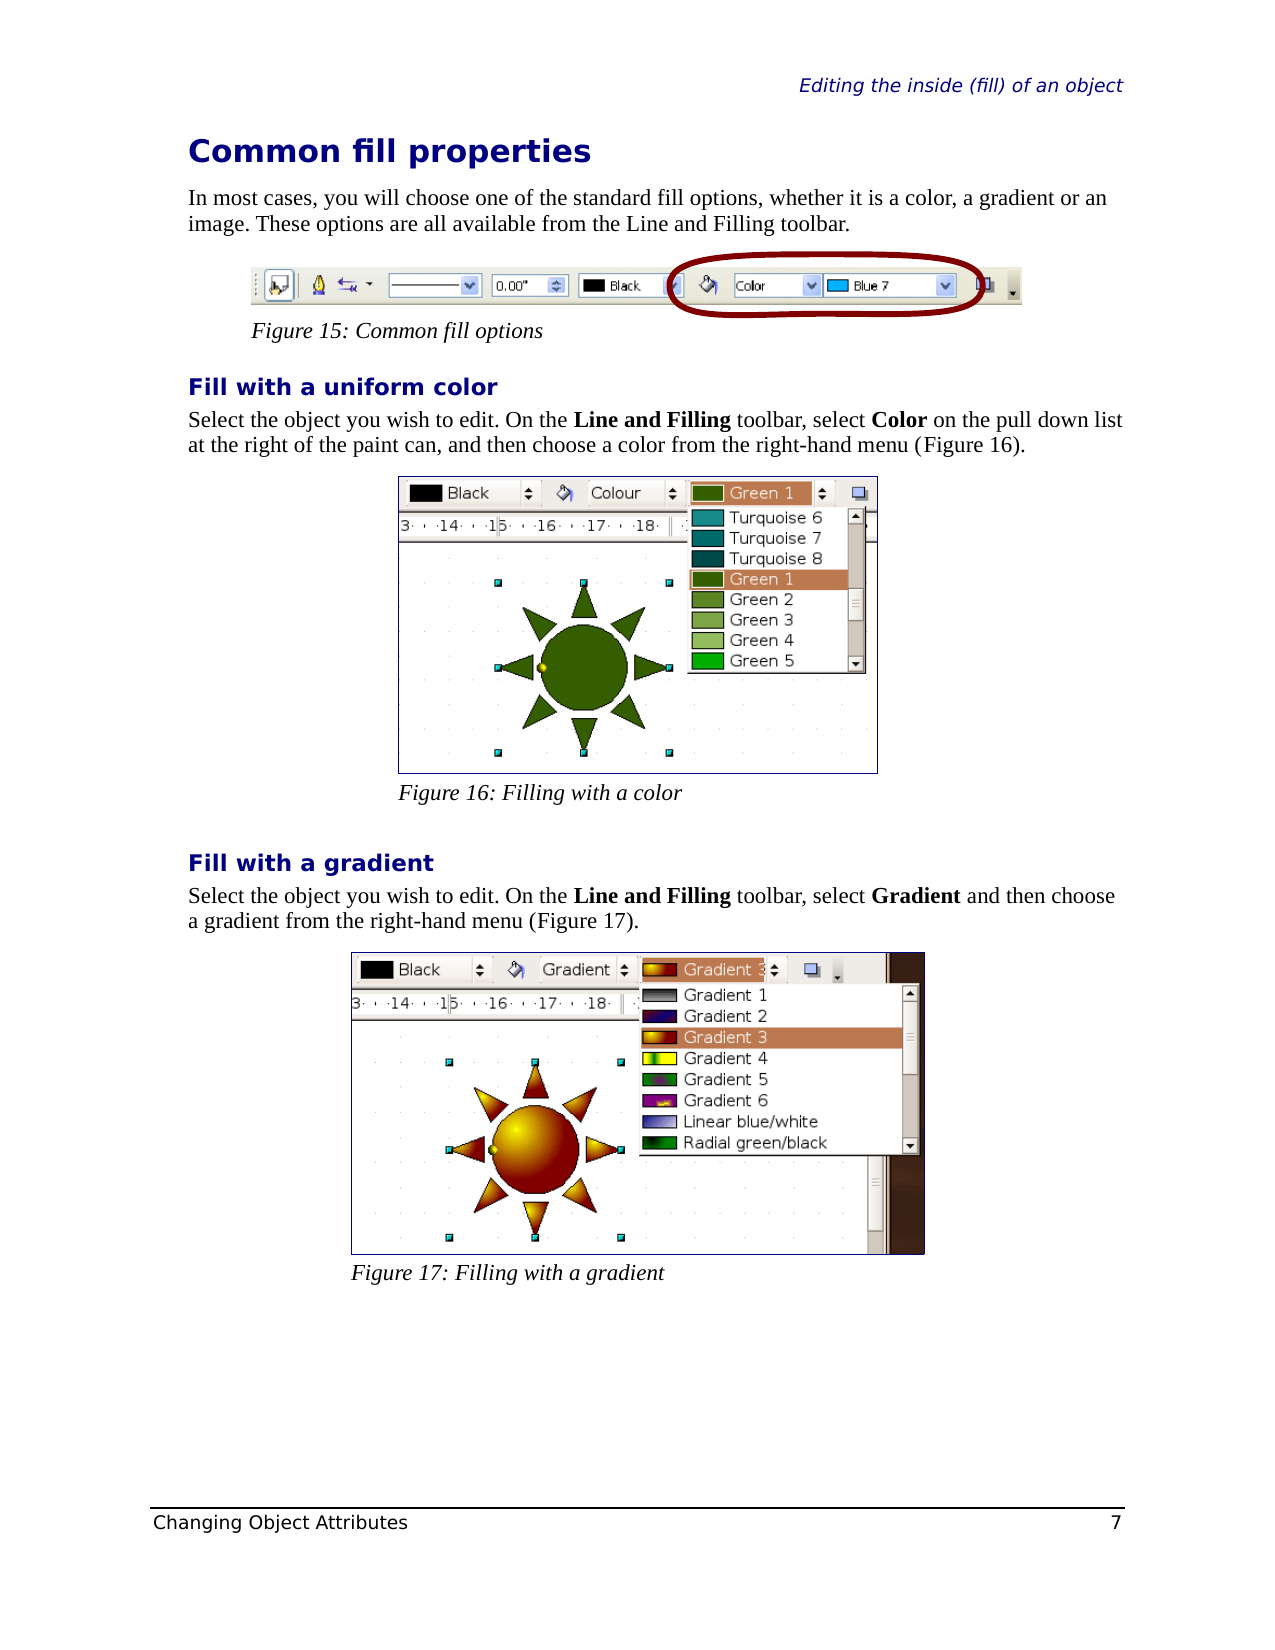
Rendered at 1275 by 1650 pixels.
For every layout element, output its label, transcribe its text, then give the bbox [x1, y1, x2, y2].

text Figure 17: Filling with a gradient [351, 1260, 924, 1286]
text Select the object you wish to edit. On the Line and Filling toolbar, select Color on the pull down list at the right of the paint can, and then choose a color from the right-hand menu (Figure 16). [188, 406, 1125, 457]
text Figure 15: Common fill options [251, 305, 1024, 344]
picture [673, 267, 979, 305]
picture [352, 953, 924, 1254]
subtitle Fill with a uniform color [188, 374, 1125, 401]
text Select the object you wish to edit. On the Line and Filling toolbar, select Gradient and then choose a gradient from the right-hand menu (Figure 17). [188, 883, 1125, 934]
picture [976, 267, 1024, 305]
subtitle Fill with a gradient [188, 850, 1125, 877]
picture [399, 477, 877, 773]
subtitle Common fill properties [188, 134, 1125, 170]
text Figure 16: Filling with a color [398, 779, 877, 805]
text [936, 254, 1024, 267]
text [693, 258, 959, 267]
picture [251, 267, 675, 305]
text [251, 254, 716, 267]
text In most cases, you will choose one of the standard fill options, whether it is a color, a gradient or an image. These options are all available from the Line and Filling toolbar. [188, 185, 1125, 236]
